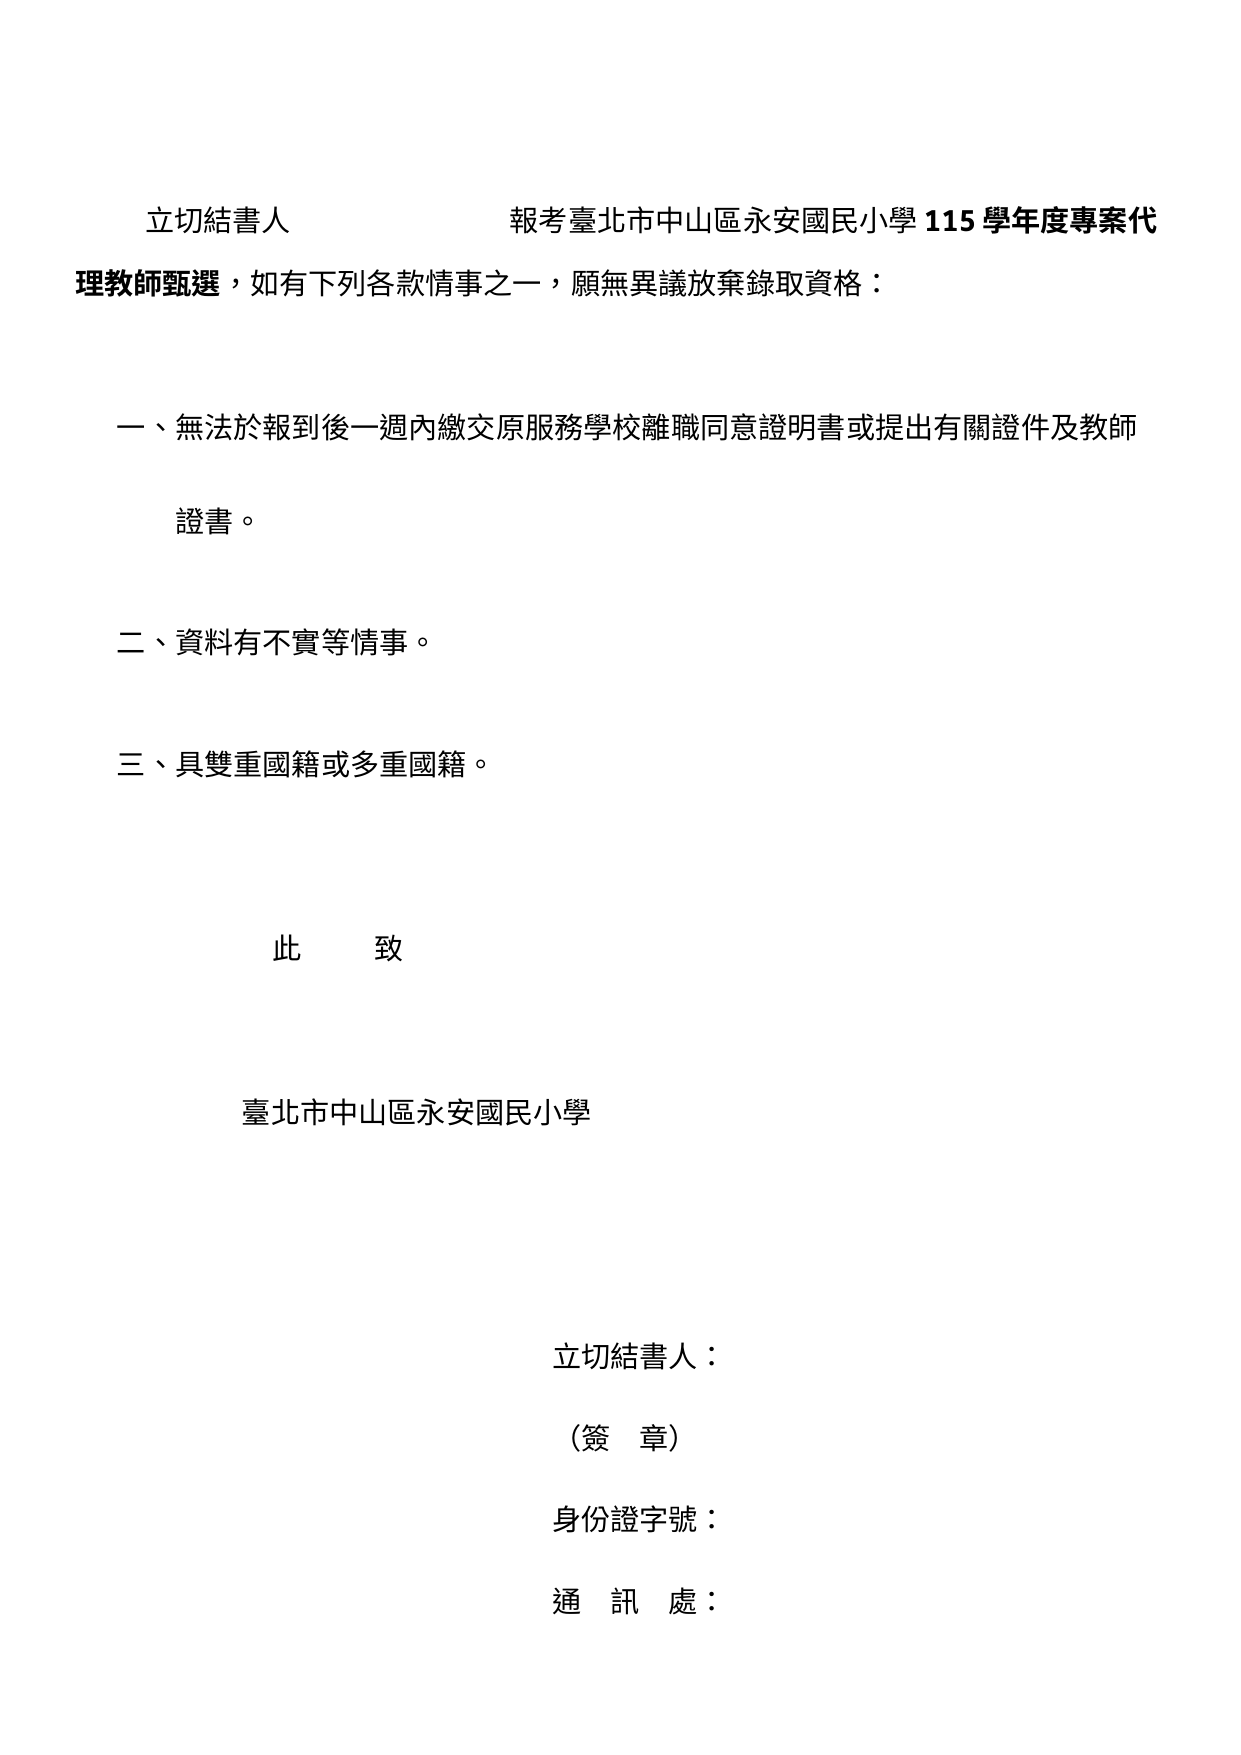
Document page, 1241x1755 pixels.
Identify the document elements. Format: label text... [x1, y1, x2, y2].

text 立切結書人： [132, 1313, 1165, 1376]
text 二、資料有不實等情事。 [117, 599, 1165, 662]
text 身份證字號： [132, 1476, 1165, 1539]
text 三、具雙重國籍或多重國籍。 [117, 721, 1165, 784]
text 此 致 [132, 906, 1165, 968]
text 通 訊 處： [132, 1558, 1165, 1621]
text （簽 章） [132, 1395, 1165, 1457]
text 立切結書人 報考臺北市中山區永安國民小學115學年度專案代理教師甄選，如有下列各款情事之一，願無異議放棄錄取資格： [75, 177, 1165, 302]
text 臺北市中山區永安國民小學 [242, 1069, 1165, 1131]
text 一、無法於報到後一週內繳交原服務學校離職同意證明書或提出有關證件及教師證書。 [117, 384, 1165, 540]
